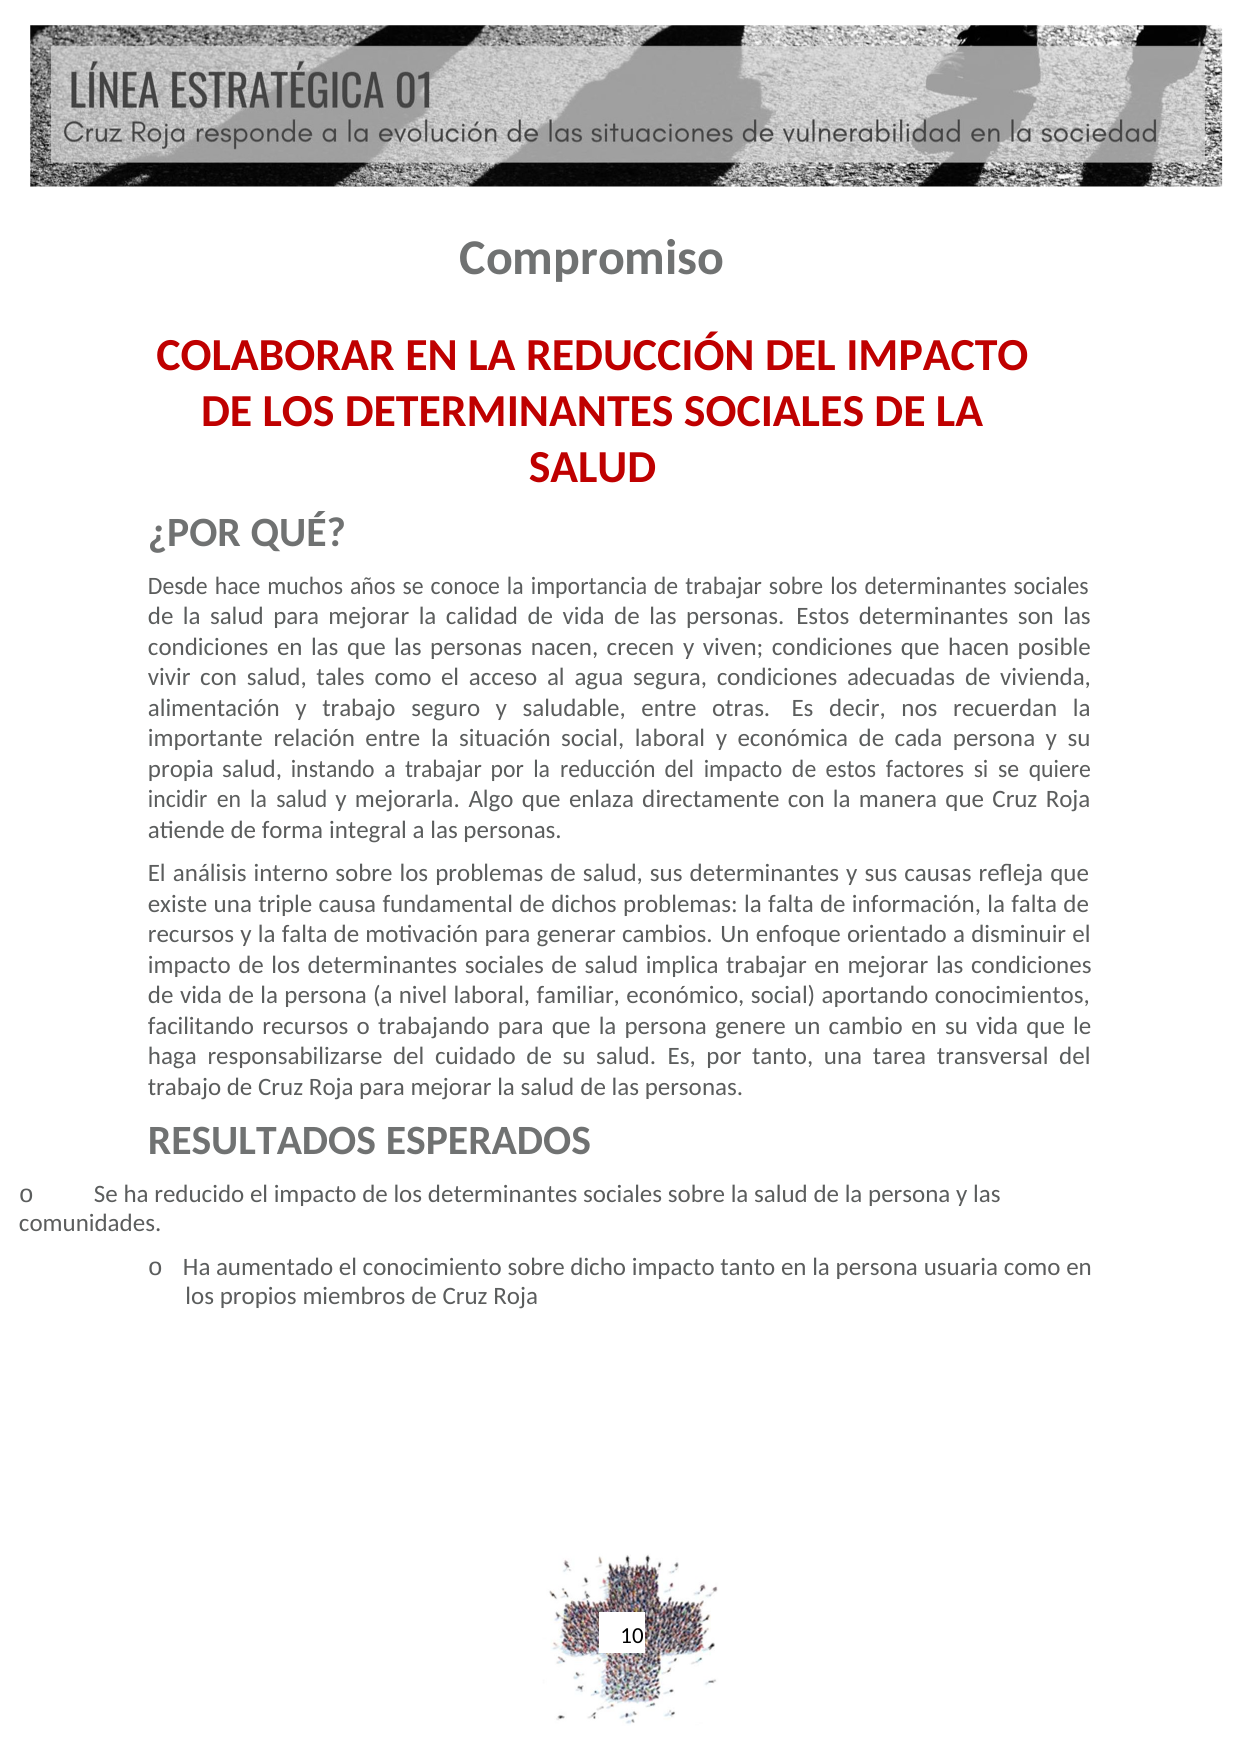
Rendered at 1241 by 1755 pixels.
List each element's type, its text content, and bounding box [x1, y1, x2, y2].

text Desde hace muchos años se conoce la importancia de trabajar sobre los determinantes sociales de la salud para mejorar la calidad de vida de las personas. Estos determinantes son las condiciones en las que las personas nacen, crecen y viven; condiciones que hacen posible vivir con salud, tales como el acceso al agua segura, condiciones adecuadas de vivienda, alimentación y trabajo seguro y saludable, entre otras. Es decir, nos recuerdan la importante relación entre la situación social, laboral y económica de cada persona y su propia salud, instando a trabajar por la reducción del impacto de estos factores si se quiere incidir en la salud y mejorarla. Algo que enlaza directamente con la manera que Cruz Roja atiende de forma integral a las personas. [148, 570, 1091, 844]
text El análisis interno sobre los problemas de salud, sus determinantes y sus causas refleja que existe una triple causa fundamental de dichos problemas: la falta de información, la falta de recursos y la falta de motivación para generar cambios. Un enfoque orientado a disminuir el impacto de los determinantes sociales de salud implica trabajar en mejorar las condiciones de vida de la persona (a nivel laboral, familiar, económico, social) aportando conocimientos, facilitando recursos o trabajando para que la persona genere un cambio en su vida que le haga responsabilizarse del cuidado de su salud. Es, por tanto, una tarea transversal del trabajo de Cruz Roja para mejorar la salud de las personas. [148, 857, 1091, 1101]
text o Ha aumentado el conocimiento sobre dicho impacto tanto en la persona usuaria como en los propios miembros de Cruz Roja [148, 1251, 1094, 1311]
subtitle ¿POR QUÉ? [148, 506, 1234, 557]
subtitle RESULTADOS ESPERADOS [148, 1114, 1234, 1164]
subtitle COLABORAR EN LA REDUCCIÓN DEL IMPACTO DE LOS DETERMINANTES SOCIALES DE LA SALUD [146, 326, 1038, 494]
list Se ha reducido el impacto de los determinantes sociales sobre la salud de la persona y las comunidades. [19, 1178, 1091, 1238]
